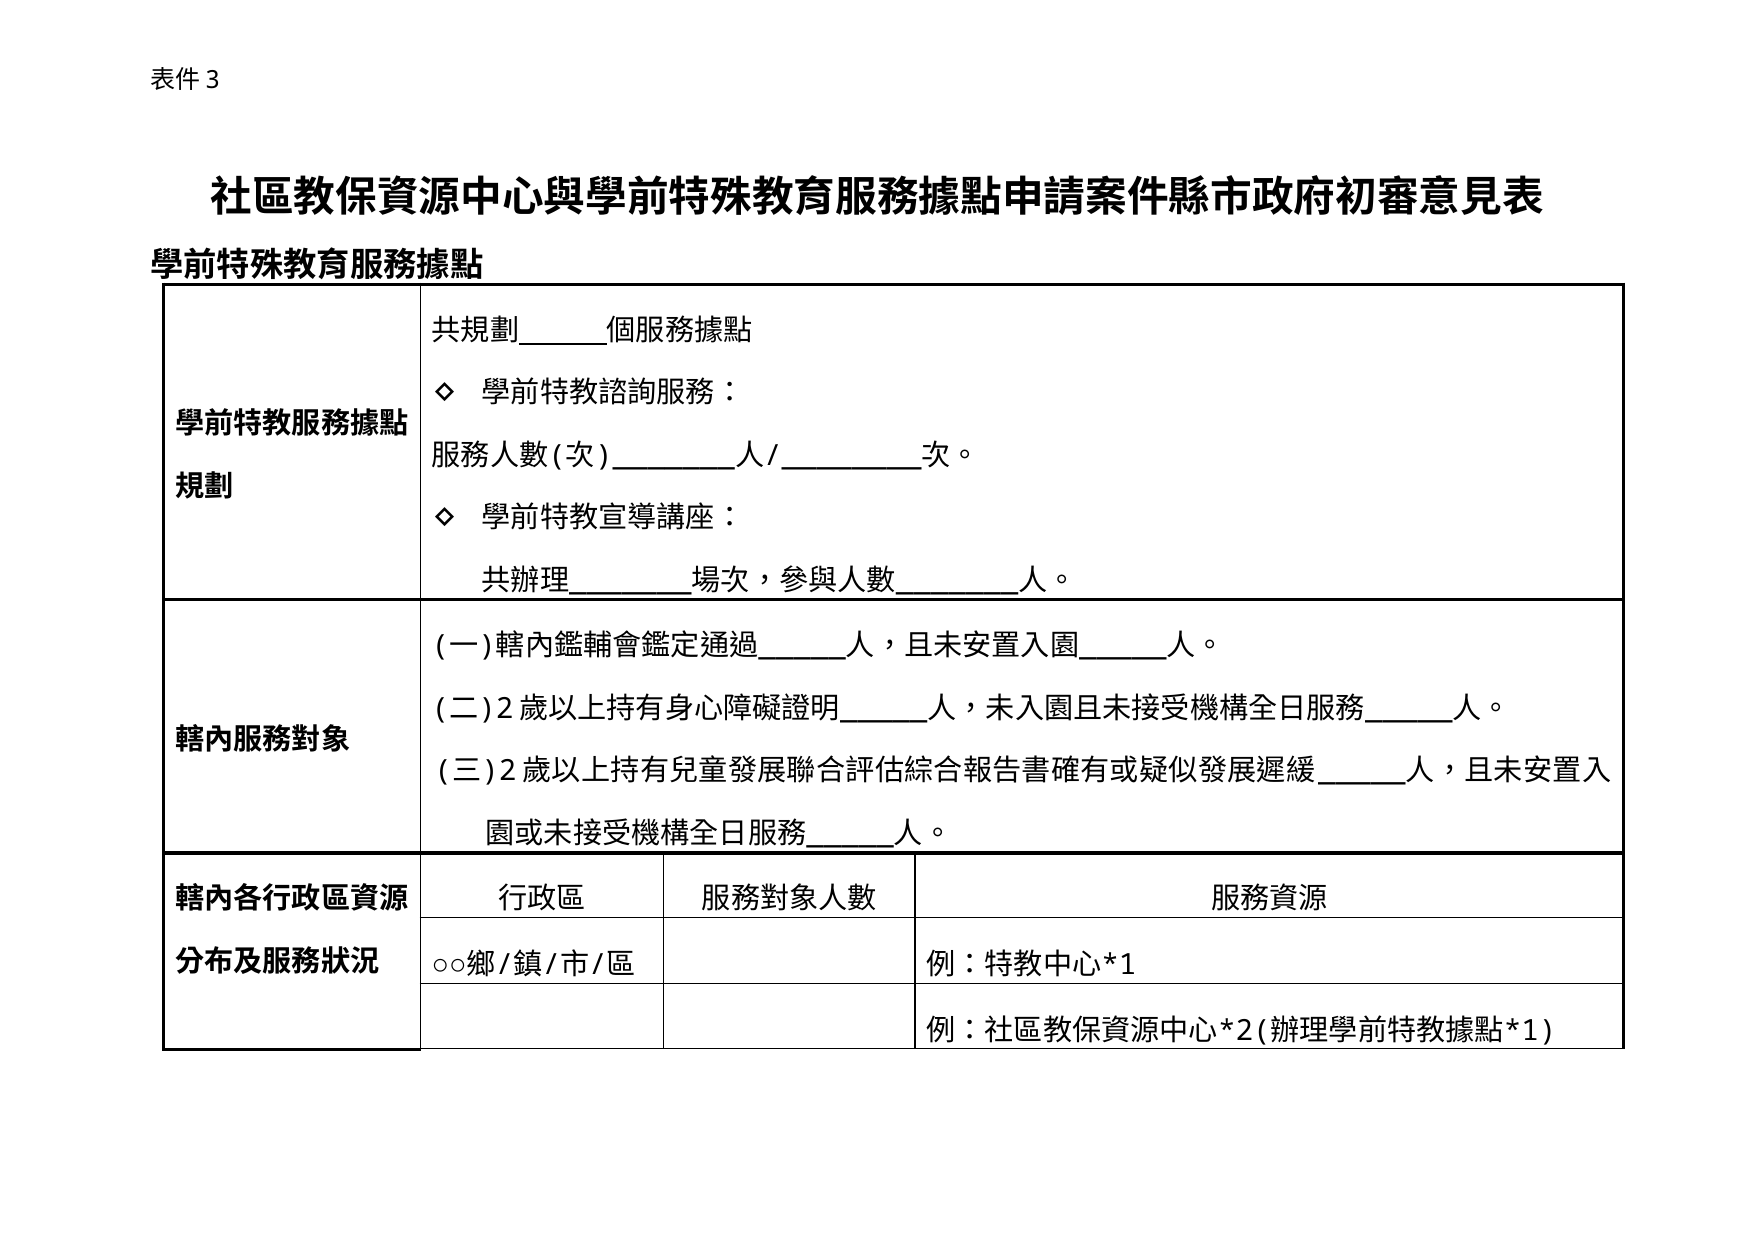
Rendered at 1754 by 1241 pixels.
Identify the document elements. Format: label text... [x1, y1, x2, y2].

table_cell ○○鄉/鎮/市/區 [421, 918, 663, 983]
table_cell (一)轄內鑑輔會鑑定通過_____人，且未安置入園_____人。 (二)2歲以上持有身心障礙證明_____人，未入園且未接受機構全日服務_____人。 (三)2歲以上持有兒童發展聯合評估綜合報告書確有或疑似發展遲緩_____人，且未安置入園或未接受機構全日服務_____人。 [421, 601, 1622, 851]
table_header 學前特教服務據點規劃 [165, 286, 420, 598]
table_cell 例：社區教保資源中心*2(辦理學前特教據點*1) [916, 984, 1622, 1048]
table_cell [664, 918, 914, 983]
table_cell 轄內各行政區資源分布及服務狀況 [165, 855, 420, 1048]
table_cell [421, 984, 663, 1048]
table_cell 服務資源 [916, 855, 1622, 917]
table_cell 行政區 [421, 855, 663, 917]
table_cell 例：特教中心*1 [916, 918, 1622, 983]
text 社區教保資源中心與學前特殊教育服務據點申請案件縣市政府初審意見表 [150, 178, 1604, 220]
table_cell 轄內服務對象 [165, 601, 420, 851]
text 學前特殊教育服務據點 [150, 220, 1604, 283]
table_cell [664, 984, 914, 1048]
table_cell 服務對象人數 [664, 855, 914, 917]
table_header 共規劃 個服務據點 學前特教諮詢服務： 服務人數(次)_______人/________次。 學前特教宣導講座： 共辦理_______場次，參與人數_______人。 [421, 286, 1622, 598]
